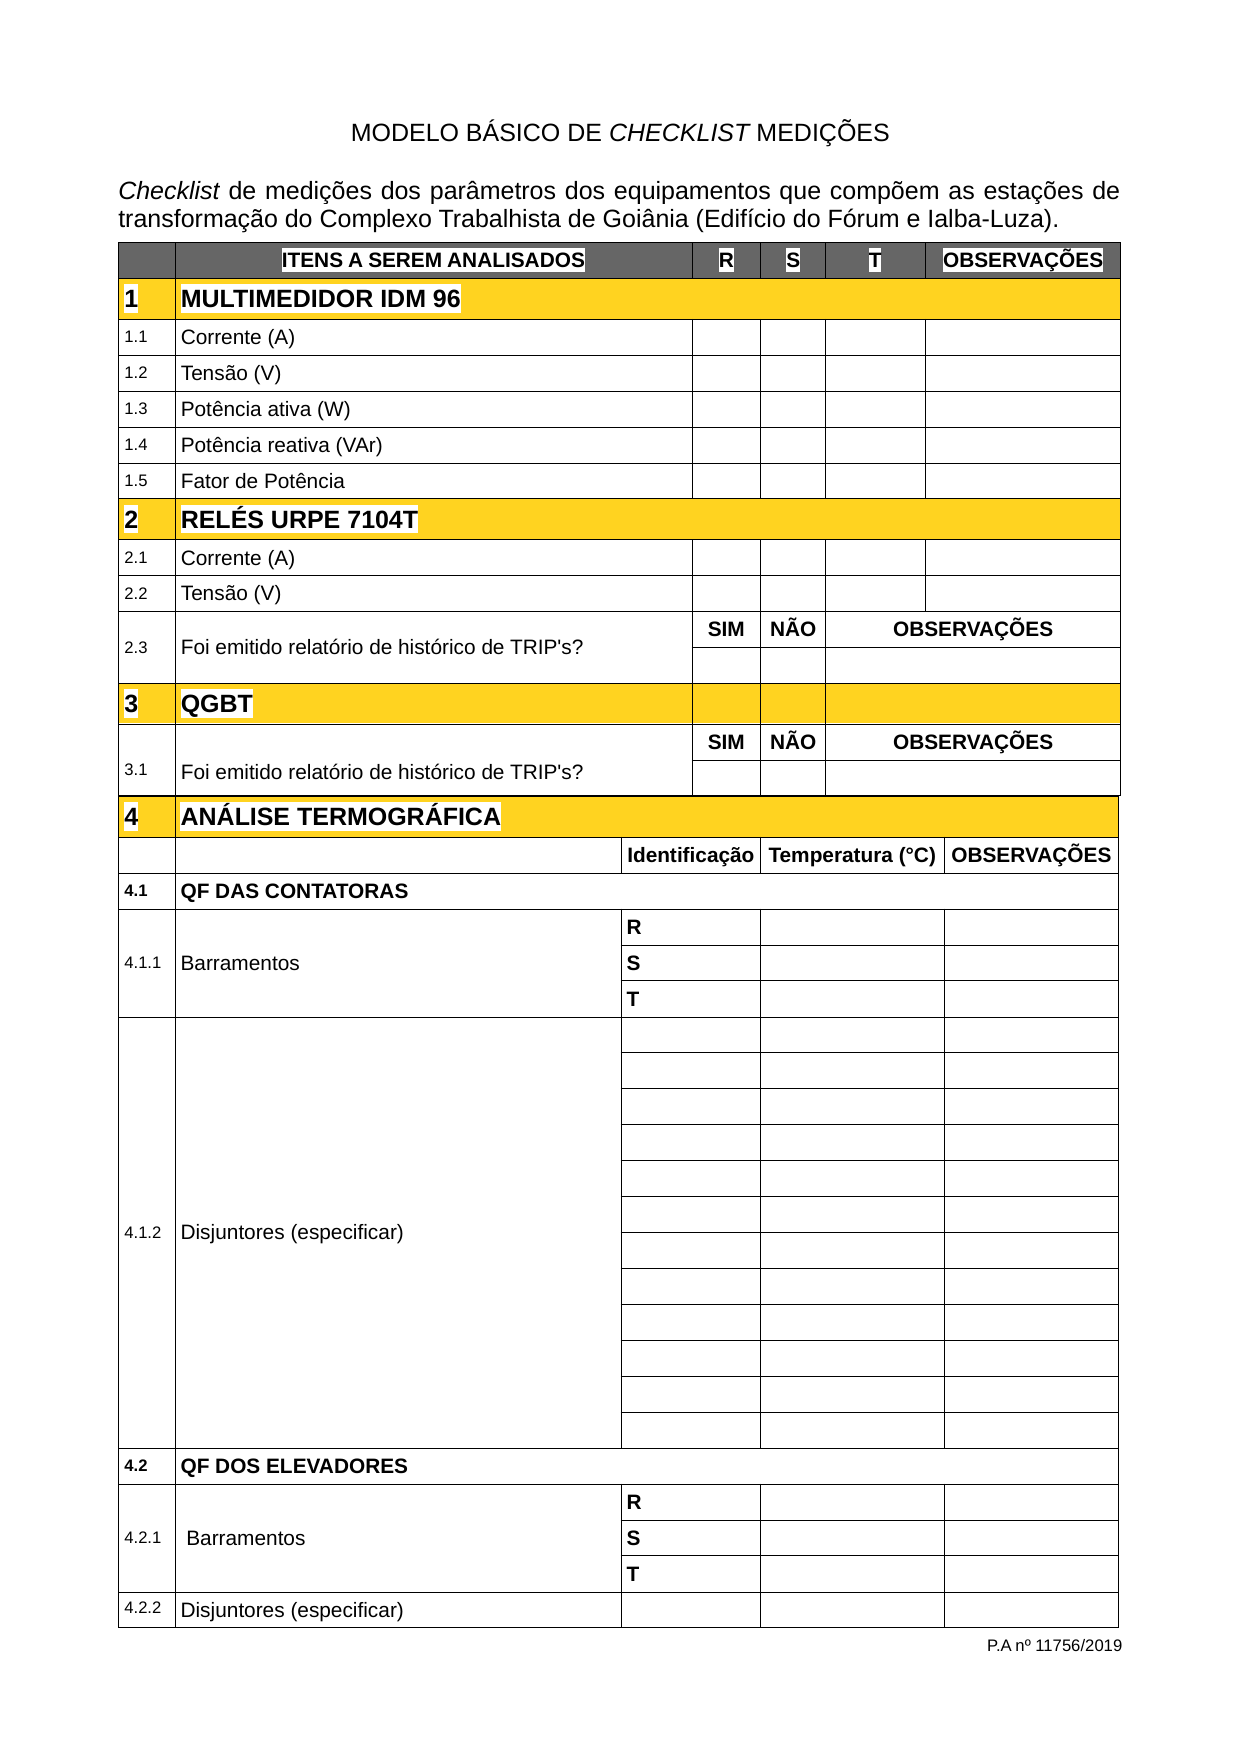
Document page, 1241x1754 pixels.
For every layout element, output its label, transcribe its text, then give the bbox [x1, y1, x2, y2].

table_cell S [622, 1521, 760, 1555]
table_cell Identificação [622, 838, 760, 873]
table_cell [945, 1197, 1118, 1232]
table_cell T [622, 1556, 760, 1591]
table_cell [761, 1018, 944, 1052]
table_cell [945, 1377, 1118, 1412]
table_cell [693, 761, 760, 795]
table_cell [761, 1053, 944, 1088]
table_cell [119, 838, 175, 873]
table_cell 3 [119, 684, 175, 723]
table_cell 1.1 [119, 320, 175, 354]
table_header OBSERVAÇÕES [926, 243, 1120, 278]
table_cell [926, 540, 1120, 575]
table_cell [761, 320, 825, 354]
table_cell [945, 1089, 1118, 1124]
table_cell [693, 356, 760, 391]
table_cell [826, 428, 925, 462]
table_cell [945, 1269, 1118, 1304]
table_cell [826, 464, 925, 498]
table_cell [761, 540, 825, 575]
table_cell R [622, 1485, 760, 1519]
table_cell [945, 1053, 1118, 1088]
table_cell [926, 356, 1120, 391]
table_cell 4.2.2 [119, 1593, 175, 1627]
text MODELO BÁSICO DE CHECKLIST MEDIÇÕES [118, 118, 1122, 147]
table_cell [826, 761, 1120, 795]
table_cell [761, 1269, 944, 1304]
table_cell Potência reativa (VAr) [176, 428, 692, 462]
table_header R [693, 243, 760, 278]
table_cell Corrente (A) [176, 540, 692, 575]
table_cell [761, 1556, 944, 1591]
table_cell Barramentos [176, 910, 621, 1016]
table_cell [761, 1089, 944, 1124]
text Checklist de medições dos parâmetros dos equipamentos que compõem as estações de transformação do Complexo Trabalhista de Goiânia (Edifício do Fórum e Ialba-Luza). [118, 176, 1122, 233]
table_cell 2.3 [119, 612, 175, 683]
table_cell [622, 1269, 760, 1304]
table_cell [761, 576, 825, 611]
table_cell Disjuntores (especificar) [176, 1018, 621, 1448]
table_cell 2.1 [119, 540, 175, 575]
table_cell [945, 1341, 1118, 1376]
table_cell 1.4 [119, 428, 175, 462]
table_cell [945, 910, 1118, 944]
table_cell [826, 356, 925, 391]
table_cell 2 [119, 499, 175, 539]
table_cell [761, 1305, 944, 1340]
table_cell [926, 320, 1120, 354]
table_cell [945, 1233, 1118, 1268]
table_cell [945, 1161, 1118, 1196]
table_cell [945, 1593, 1118, 1627]
table_cell [945, 1485, 1118, 1519]
table_cell QGBT [176, 684, 692, 723]
table_cell [761, 946, 944, 980]
table_cell [761, 648, 825, 683]
table_cell [761, 684, 825, 723]
table_cell OBSERVAÇÕES [826, 612, 1120, 647]
table_cell [761, 761, 825, 795]
table_cell [945, 1556, 1118, 1591]
table_cell Tensão (V) [176, 356, 692, 391]
table_cell Corrente (A) [176, 320, 692, 354]
table_cell [761, 1485, 944, 1519]
table_cell [761, 356, 825, 391]
table_cell Disjuntores (especificar) [176, 1593, 621, 1627]
table_cell MULTIMEDIDOR IDM 96 [176, 279, 1120, 319]
table_cell [926, 392, 1120, 426]
table_cell Foi emitido relatório de histórico de TRIP's? [176, 725, 692, 795]
table_cell [761, 1197, 944, 1232]
table_cell Foi emitido relatório de histórico de TRIP's? [176, 612, 692, 683]
table_cell [761, 910, 944, 944]
table_cell QF DAS CONTATORAS [176, 874, 1118, 908]
table_cell [945, 1413, 1118, 1448]
table_cell 1 [119, 279, 175, 319]
table_cell [945, 981, 1118, 1016]
table_cell R [622, 910, 760, 944]
table_header ANÁLISE TERMOGRÁFICA [176, 797, 1118, 837]
table_cell [926, 576, 1120, 611]
table_cell Temperatura (°C) [761, 838, 944, 873]
table_cell [761, 1341, 944, 1376]
table_cell [622, 1413, 760, 1448]
table_cell OBSERVAÇÕES [945, 838, 1118, 873]
table_cell [761, 1233, 944, 1268]
table_cell [945, 1305, 1118, 1340]
table_cell [622, 1089, 760, 1124]
table_cell 4.1.2 [119, 1018, 175, 1448]
table_cell 2.2 [119, 576, 175, 611]
table_cell Barramentos [176, 1485, 621, 1591]
table_cell SIM [693, 725, 760, 759]
table_cell [693, 648, 760, 683]
table_cell [622, 1593, 760, 1627]
table_cell 1.5 [119, 464, 175, 498]
table_cell [693, 428, 760, 462]
table_cell [693, 320, 760, 354]
table_cell 1.3 [119, 392, 175, 426]
table_cell [693, 684, 760, 723]
table_cell [945, 1521, 1118, 1555]
table_cell [693, 576, 760, 611]
table_cell [622, 1161, 760, 1196]
table_header ITENS A SEREM ANALISADOS [176, 243, 692, 278]
table_cell [693, 392, 760, 426]
table_cell [761, 464, 825, 498]
table_cell [622, 1018, 760, 1052]
table_cell [761, 428, 825, 462]
table_cell [945, 1018, 1118, 1052]
table_cell [826, 540, 925, 575]
table_cell [622, 1053, 760, 1088]
table_cell [622, 1197, 760, 1232]
table_cell NÃO [761, 612, 825, 647]
table_cell Potência ativa (W) [176, 392, 692, 426]
table_cell 4.1.1 [119, 910, 175, 1016]
table_cell OBSERVAÇÕES [826, 725, 1120, 759]
table_cell [622, 1125, 760, 1160]
table_cell [826, 684, 1120, 723]
table_cell [761, 981, 944, 1016]
table_cell [826, 392, 925, 426]
table_cell 4.2.1 [119, 1485, 175, 1591]
table_cell T [622, 981, 760, 1016]
table_cell [622, 1341, 760, 1376]
table_cell [826, 320, 925, 354]
table_cell [761, 1413, 944, 1448]
table_cell [926, 464, 1120, 498]
table_cell S [622, 946, 760, 980]
table_cell [693, 464, 760, 498]
table_cell [945, 1125, 1118, 1160]
table_cell 4.1 [119, 874, 175, 908]
table_cell QF DOS ELEVADORES [176, 1449, 1118, 1483]
table_cell 4.2 [119, 1449, 175, 1483]
table_cell [826, 648, 1120, 683]
table_header S [761, 243, 825, 278]
table_cell [693, 540, 760, 575]
table_cell [622, 1377, 760, 1412]
table_cell [926, 428, 1120, 462]
table_cell RELÉS URPE 7104T [176, 499, 1120, 539]
table_cell NÃO [761, 725, 825, 759]
table_header T [826, 243, 925, 278]
table_cell [826, 576, 925, 611]
table_cell [761, 1161, 944, 1196]
table_cell [176, 838, 621, 873]
table_cell 3.1 [119, 725, 175, 795]
table_cell [761, 1521, 944, 1555]
table_cell [945, 946, 1118, 980]
table_cell [622, 1305, 760, 1340]
table_cell [761, 392, 825, 426]
table_cell [761, 1377, 944, 1412]
table_cell [622, 1233, 760, 1268]
table_header 4 [119, 797, 175, 837]
table_cell [761, 1593, 944, 1627]
table_cell Tensão (V) [176, 576, 692, 611]
table_cell [761, 1125, 944, 1160]
table_header [119, 243, 175, 278]
table_cell Fator de Potência [176, 464, 692, 498]
table_cell SIM [693, 612, 760, 647]
table_cell 1.2 [119, 356, 175, 391]
